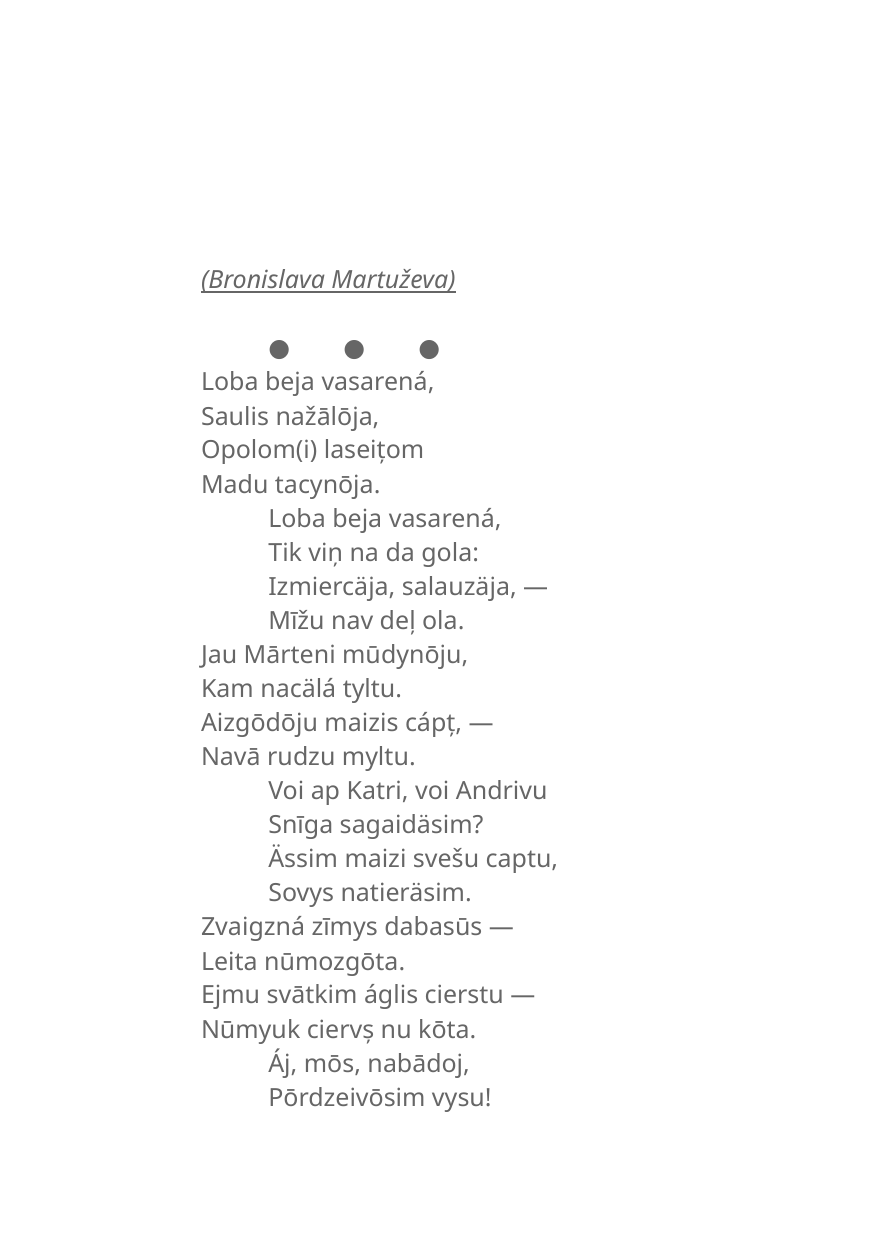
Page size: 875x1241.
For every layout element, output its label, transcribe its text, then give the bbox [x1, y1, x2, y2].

text Ejmu svātkim áglis cierstu — [201, 977, 756, 1011]
text Mīžu nav deļ ola. [201, 602, 756, 637]
text Pōrdzeivōsim vysu! [201, 1079, 756, 1113]
text Loba beja vasarená, [201, 500, 756, 534]
text ● ● ● [201, 330, 756, 364]
text Jau Mārteni mūdynōju, [201, 637, 756, 671]
text Madu tacynōja. [201, 466, 756, 500]
text Kam nacälá tyltu. [201, 671, 756, 705]
text (Bronislava Martuževa) [201, 262, 756, 296]
text Ässim maizi svešu captu, [201, 841, 756, 875]
text Navā rudzu myltu. [201, 739, 756, 773]
text Zvaigzná zīmys dabasūs — [201, 909, 756, 943]
text Loba beja vasarená, [201, 364, 756, 398]
text Tik viņ na da gola: [201, 534, 756, 568]
text Nūmyuk ciervș nu kōta. [201, 1011, 756, 1045]
text Opolom(i) laseițom [201, 432, 756, 466]
text Leita nūmozgōta. [201, 943, 756, 977]
text Saulis nažālōja, [201, 398, 756, 432]
text Sovys natieräsim. [201, 875, 756, 909]
text Izmiercäja, salauzäja, — [201, 568, 756, 602]
text Áj, mōs, nabādoj, [201, 1045, 756, 1079]
text Snīga sagaidäsim? [201, 807, 756, 841]
text Voi ap Katri, voi Andrivu [201, 773, 756, 807]
text Aizgōdōju maizis cápț, — [201, 705, 756, 739]
